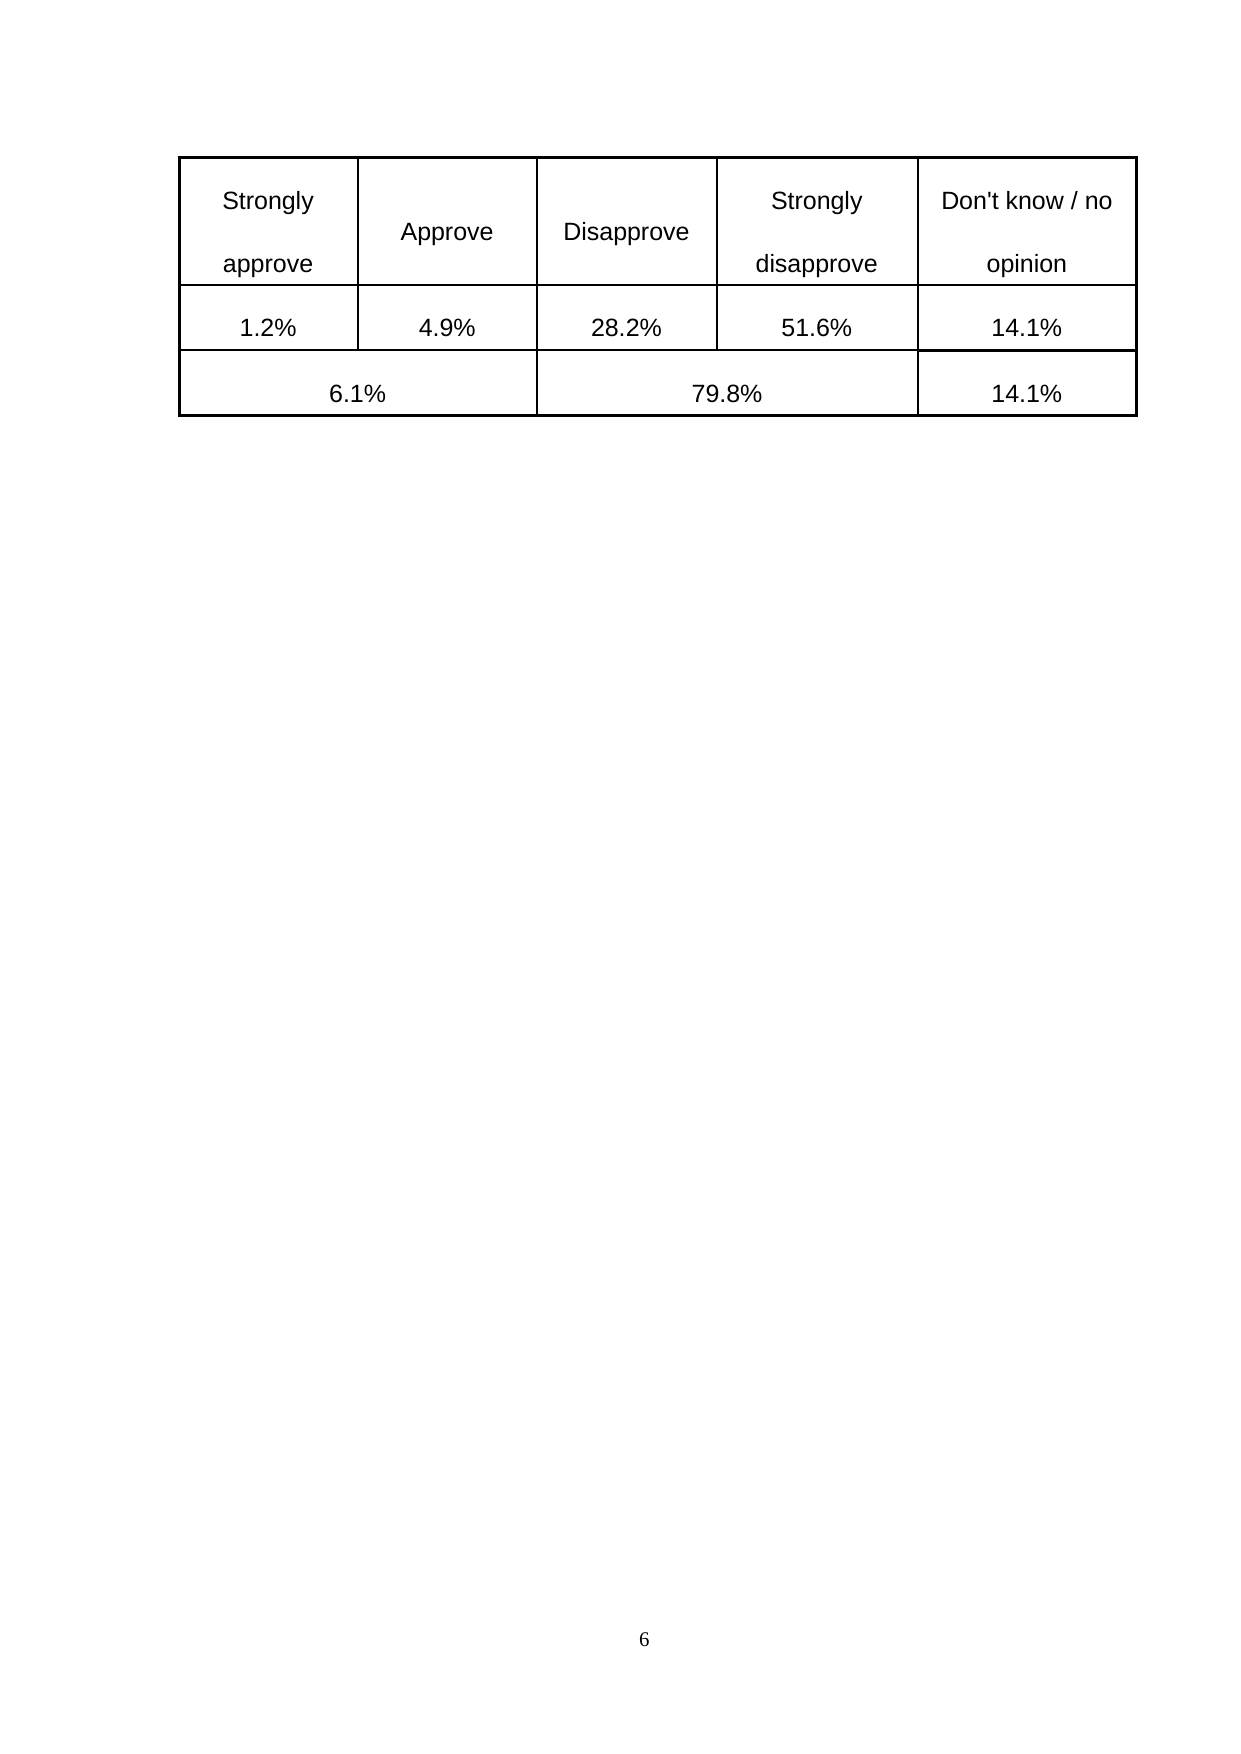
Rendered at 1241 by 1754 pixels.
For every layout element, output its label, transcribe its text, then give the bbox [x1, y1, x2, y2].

table_header Disapprove [538, 159, 716, 284]
table_cell 14.1% [919, 352, 1135, 414]
table_cell 14.1% [919, 286, 1135, 348]
table_cell 28.2% [538, 286, 716, 348]
table_cell 6.1% [181, 351, 536, 414]
table_cell 1.2% [181, 286, 357, 348]
table_cell 51.6% [718, 286, 917, 348]
table_header Strongly disapprove [718, 159, 917, 284]
table_header Approve [359, 159, 536, 284]
table_header Don't know / no opinion [919, 159, 1135, 284]
table_cell 79.8% [538, 351, 917, 414]
table_cell 4.9% [359, 286, 536, 348]
table_header Strongly approve [181, 159, 357, 284]
